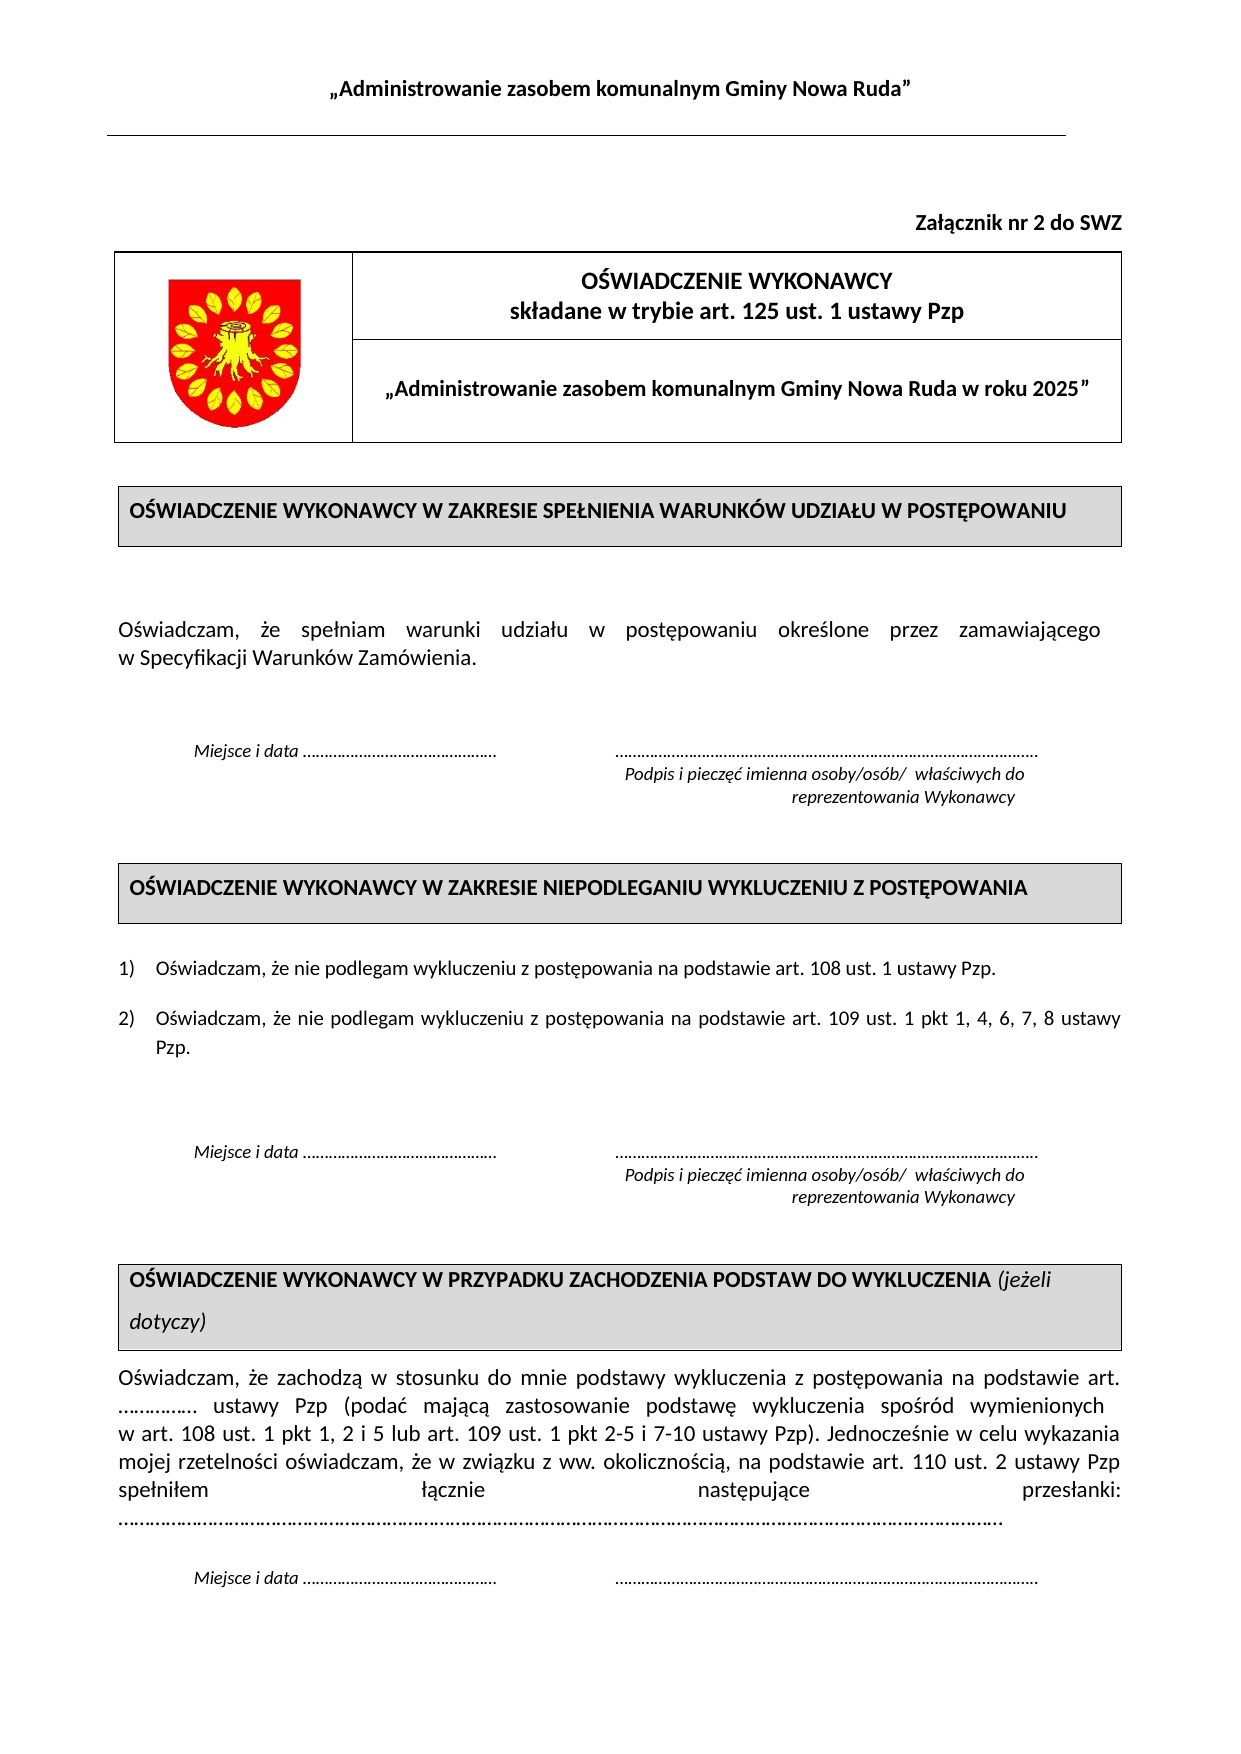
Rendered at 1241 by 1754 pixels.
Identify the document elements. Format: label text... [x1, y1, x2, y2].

text Oświadczam, że zachodzą w stosunku do mnie podstawy wykluczenia z postępowania na podstawie art. …………… ustawy Pzp (podać mającą zastosowanie podstawę wykluczenia spośród wymienionych w art. 108 ust. 1 pkt 1, 2 i 5 lub art. 109 ust. 1 pkt 2-5 i 7-10 ustawy Pzp). Jednocześnie w celu wykazania mojej rzetelności oświadczam, że w związku z ww. okolicznością, na podstawie art. 110 ust. 2 ustawy Pzp spełniłem łącznie następujące przesłanki: …………………………………………………………………………………………………………………………………………………… [118, 1363, 1122, 1531]
text Miejsce i data ……………………………………… …………………………………………………………………………………….. [170, 1140, 1122, 1163]
table_header OŚWIADCZENIE WYKONAWCY składane w trybie art. 125 ust. 1 ustawy Pzp [353, 253, 1121, 338]
table_header OŚWIADCZENIE WYKONAWCY W PRZYPADKU ZACHODZENIA PODSTAW DO WYKLUCZENIA (jeżeli dotyczy) [119, 1265, 1121, 1349]
text Załącznik nr 2 do SWZ [118, 206, 1122, 236]
list Oświadczam, że nie podlegam wykluczeniu z postępowania na podstawie art. 109 ust. 1 pkt 1, 4, 6, 7, 8 ustawy Pzp. [118, 1005, 1122, 1060]
table_cell „Administrowanie zasobem komunalnym Gminy Nowa Ruda w roku 2025” [353, 340, 1121, 442]
text Podpis i pieczęć imienna osoby/osób/ właściwych do reprezentowania Wykonawcy [118, 1163, 1122, 1209]
text Miejsce i data ……………………………………… …………………………………………………………………………………….. [170, 1567, 1122, 1589]
text Podpis i pieczęć imienna osoby/osób/ właściwych do reprezentowania Wykonawcy [118, 762, 1122, 808]
list Oświadczam, że nie podlegam wykluczeniu z postępowania na podstawie art. 108 ust. 1 ustawy Pzp. [118, 955, 1122, 981]
text Miejsce i data ……………………………………… …………………………………………………………………………………….. [170, 739, 1122, 762]
table_header OŚWIADCZENIE WYKONAWCY W ZAKRESIE SPEŁNIENIA WARUNKÓW UDZIAŁU W POSTĘPOWANIU [119, 487, 1121, 546]
table_header OŚWIADCZENIE WYKONAWCY W ZAKRESIE NIEPODLEGANIU WYKLUCZENIU Z POSTĘPOWANIA [119, 864, 1121, 923]
text Oświadczam, że spełniam warunki udziału w postępowaniu określone przez zamawiającego w Specyfikacji Warunków Zamówienia. [118, 615, 1122, 671]
table_header [115, 253, 352, 442]
